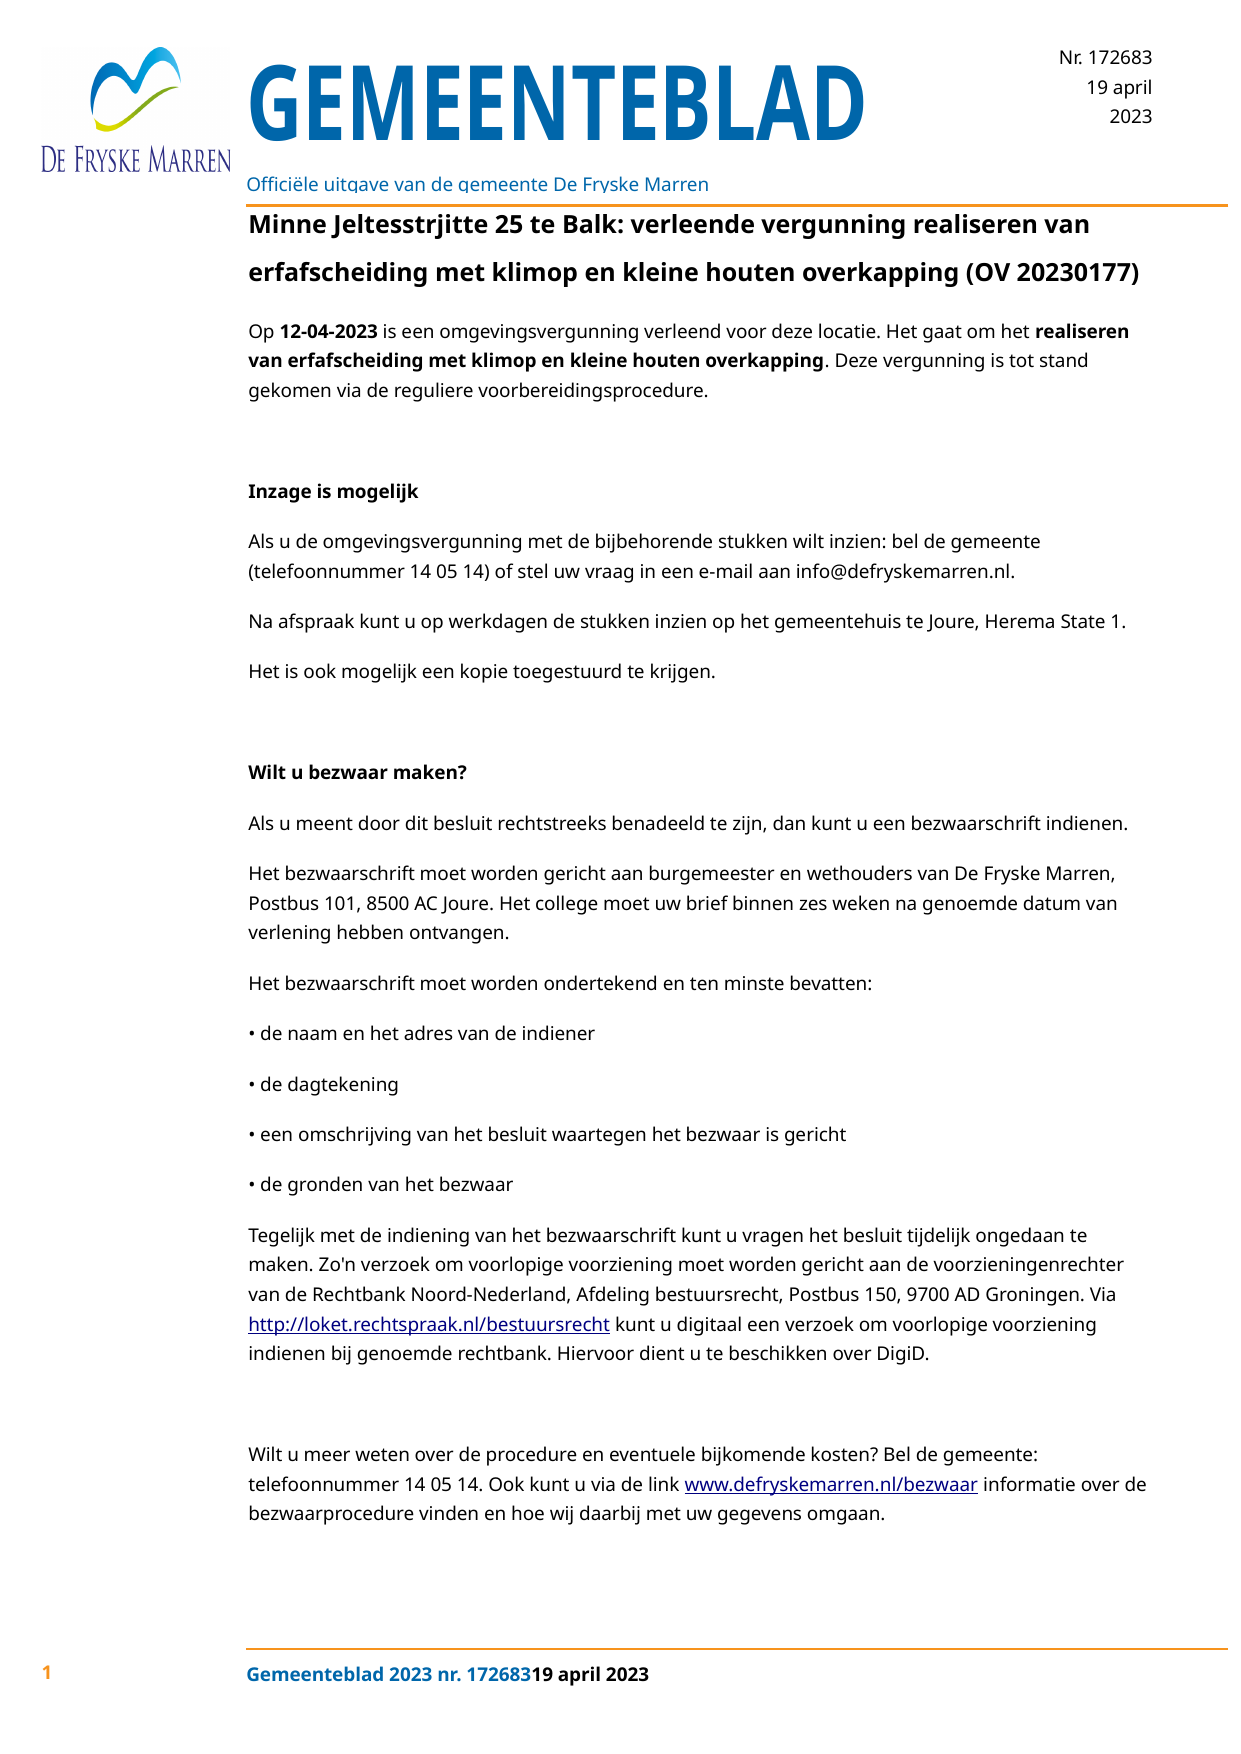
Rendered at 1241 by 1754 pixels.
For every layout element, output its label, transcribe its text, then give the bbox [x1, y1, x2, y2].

text • de naam en het adres van de indiener [248, 1020, 1152, 1046]
text Het is ook mogelijk een kopie toegestuurd te krijgen. [248, 659, 1152, 684]
text Op 12-04-2023 is een omgevingsvergunning verleend voor deze locatie. Het gaat om het realiseren van erfafscheiding met klimop en kleine houten overkapping. Deze vergunning is tot stand gekomen via de reguliere voorbereidingsprocedure. [248, 318, 1152, 403]
text • een omschrijving van het besluit waartegen het bezwaar is gericht [248, 1121, 1152, 1147]
text • de dagtekening [248, 1071, 1152, 1097]
text Tegelijk met de indiening van het bezwaarschrift kunt u vragen het besluit tijdelijk ongedaan te maken. Zo'n verzoek om voorlopige voorziening moet worden gericht aan de voorzieningenrechter van de Rechtbank Noord-Nederland, Afdeling bestuursrecht, Postbus 150, 9700 AD Groningen. Via http://loket.rechtspraak.nl/bestuursrecht kunt u digitaal een verzoek om voorlopige voorziening indienen bij genoemde rechtbank. Hiervoor dient u te beschikken over DigiD. [248, 1222, 1152, 1366]
text Minne Jeltesstrjitte 25 te Balk: verleende vergunning realiseren van erfafscheiding met klimop en kleine houten overkapping (OV 20230177) [248, 207, 1152, 288]
text Wilt u bezwaar maken? [248, 759, 1152, 785]
text • de gronden van het bezwaar [248, 1172, 1152, 1197]
text Het bezwaarschrift moet worden gericht aan burgemeester en wethouders van De Fryske Marren, Postbus 101, 8500 AC Joure. Het college moet uw brief binnen zes weken na genoemde datum van verlening hebben ontvangen. [248, 860, 1152, 945]
text Wilt u meer weten over de procedure en eventuele bijkomende kosten? Bel de gemeente: telefoonnummer 14 05 14. Ook kunt u via de link www.defryskemarren.nl/bezwaar informatie over de bezwaarprocedure vinden en hoe wij daarbij met uw gegevens omgaan. [248, 1441, 1152, 1526]
text Als u de omgevingsvergunning met de bijbehorende stukken wilt inzien: bel de gemeente (telefoonnummer 14 05 14) of stel uw vraag in een e-mail aan info@defryskemarren.nl. [248, 528, 1152, 584]
text Inzage is mogelijk [248, 478, 1152, 504]
text Als u meent door dit besluit rechtstreeks benadeeld te zijn, dan kunt u een bezwaarschrift indienen. [248, 810, 1152, 836]
text Na afspraak kunt u op werkdagen de stukken inzien op het gemeentehuis te Joure, Herema State 1. [248, 608, 1152, 634]
picture [41, 47, 231, 172]
text Het bezwaarschrift moet worden ondertekend en ten minste bevatten: [248, 970, 1152, 996]
